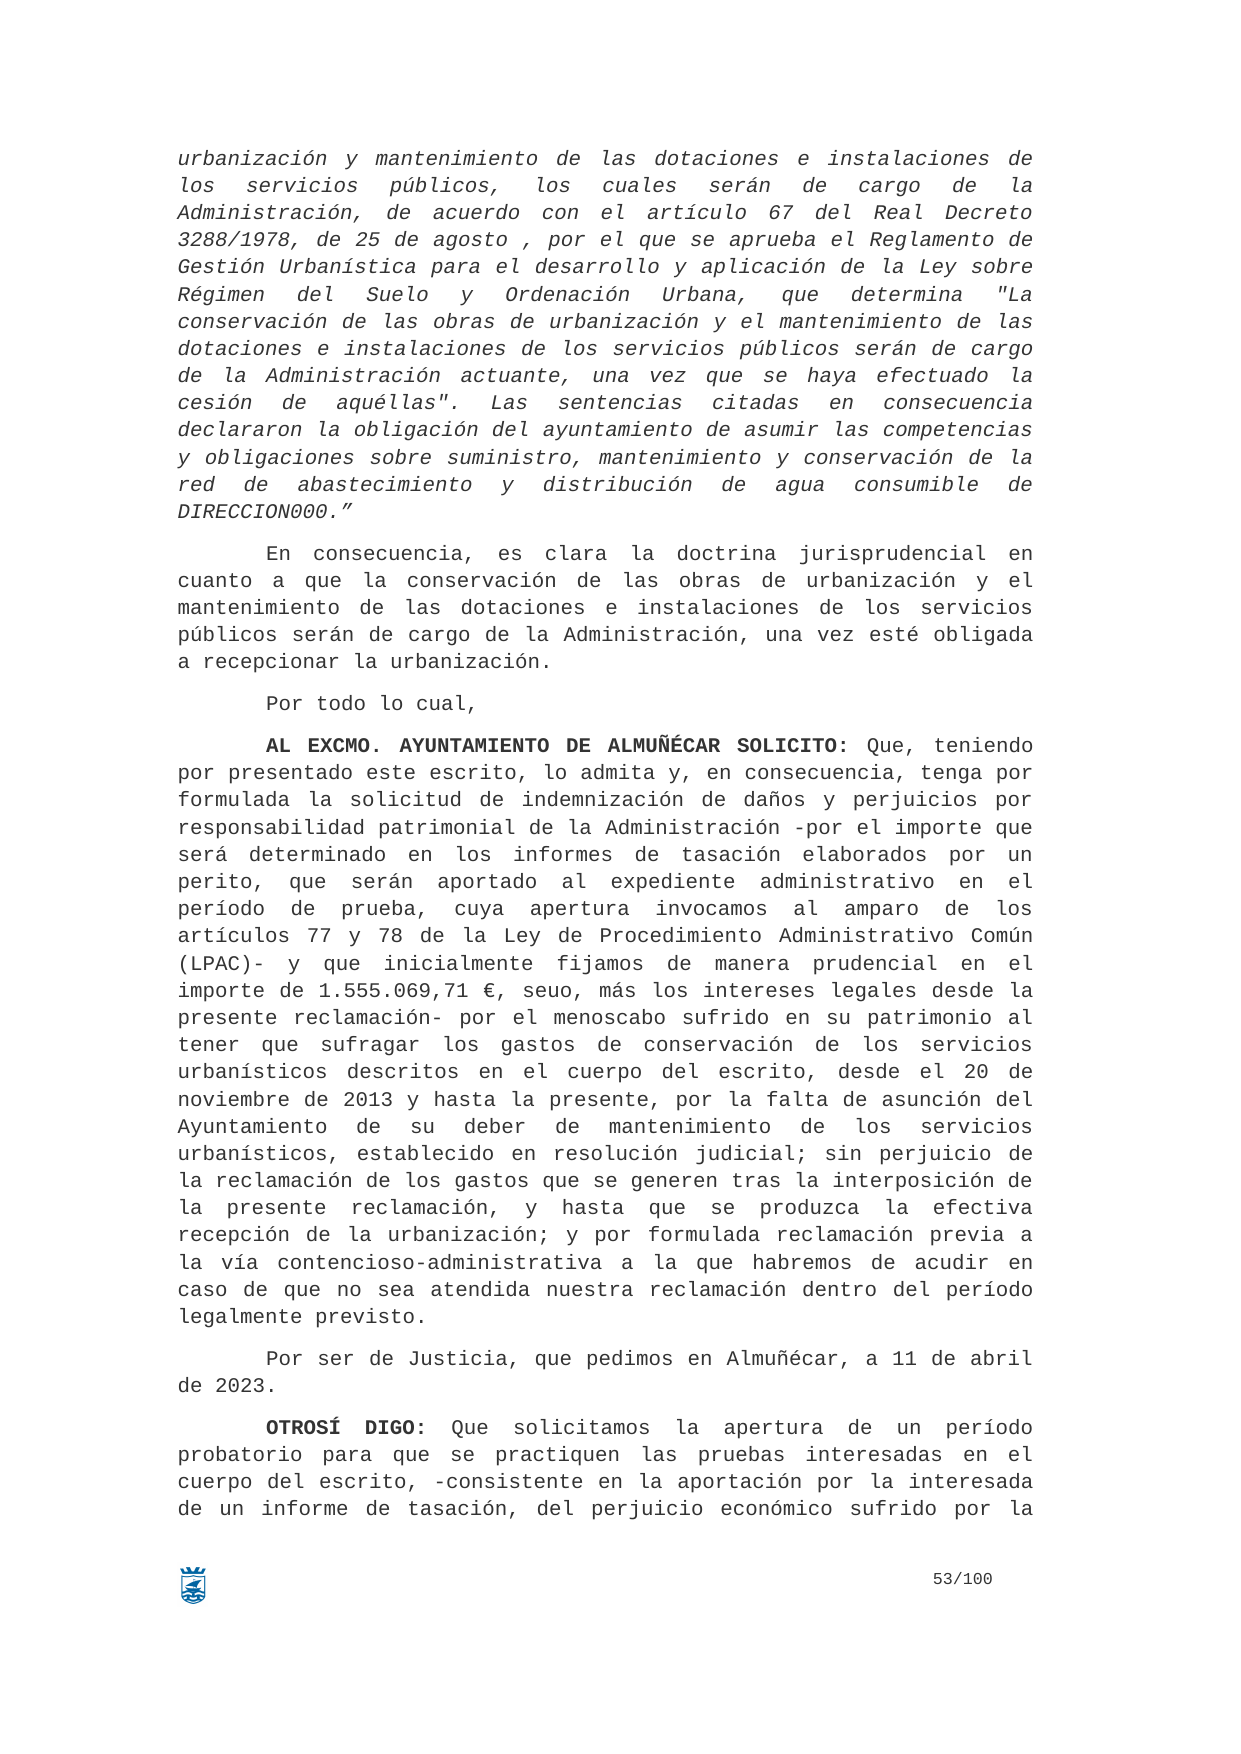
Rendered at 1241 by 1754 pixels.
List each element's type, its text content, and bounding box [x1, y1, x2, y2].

text OTROSÍ DIGO: Que solicitamos la apertura de un período probatorio para que se practiquen las pruebas interesadas en el cuerpo del escrito, -consistente en la aportación por la interesada de un informe de tasación, del perjuicio económico sufrido por la [177, 1417, 1033, 1522]
text Por ser de Justicia, que pedimos en Almuñécar, a 11 de abril de 2023. [177, 1348, 1033, 1399]
picture [177, 1562, 208, 1607]
text En consecuencia, es clara la doctrina jurisprudencial en cuanto a que la conservación de las obras de urbanización y el mantenimiento de las dotaciones e instalaciones de los servicios públicos serán de cargo de la Administración, una vez esté obligada a recepcionar la urbanización. [177, 543, 1033, 675]
text Por todo lo cual, [177, 693, 1033, 717]
text urbanización y mantenimiento de las dotaciones e instalaciones de los servicios públicos, los cuales serán de cargo de la Administración, de acuerdo con el artículo 67 del Real Decreto 3288/1978, de 25 de agosto , por el que se aprueba el Reglamento de Gestión Urbanística para el desarrollo y aplicación de la Ley sobre Régimen del Suelo y Ordenación Urbana, que determina "La conservación de las obras de urbanización y el mantenimiento de las dotaciones e instalaciones de los servicios públicos serán de cargo de la Administración actuante, una vez que se haya efectuado la cesión de aquéllas". Las sentencias citadas en consecuencia declararon la obligación del ayuntamiento de asumir las competencias y obligaciones sobre suministro, mantenimiento y conservación de la red de abastecimiento y distribución de agua consumible de DIRECCION000.” [177, 148, 1033, 525]
text AL EXCMO. AYUNTAMIENTO DE ALMUÑÉCAR SOLICITO: Que, teniendo por presentado este escrito, lo admita y, en consecuencia, tenga por formulada la solicitud de indemnización de daños y perjuicios por responsabilidad patrimonial de la Administración -por el importe que será determinado en los informes de tasación elaborados por un perito, que serán aportado al expediente administrativo en el período de prueba, cuya apertura invocamos al amparo de los artículos 77 y 78 de la Ley de Procedimiento Administrativo Común (LPAC)- y que inicialmente fijamos de manera prudencial en el importe de 1.555.069,71 €, seuo, más los intereses legales desde la presente reclamación- por el menoscabo sufrido en su patrimonio al tener que sufragar los gastos de conservación de los servicios urbanísticos descritos en el cuerpo del escrito, desde el 20 de noviembre de 2013 y hasta la presente, por la falta de asunción del Ayuntamiento de su deber de mantenimiento de los servicios urbanísticos, establecido en resolución judicial; sin perjuicio de la reclamación de los gastos que se generen tras la interposición de la presente reclamación, y hasta que se produzca la efectiva recepción de la urbanización; y por formulada reclamación previa a la vía contencioso-administrativa a la que habremos de acudir en caso de que no sea atendida nuestra reclamación dentro del período legalmente previsto. [177, 735, 1033, 1330]
